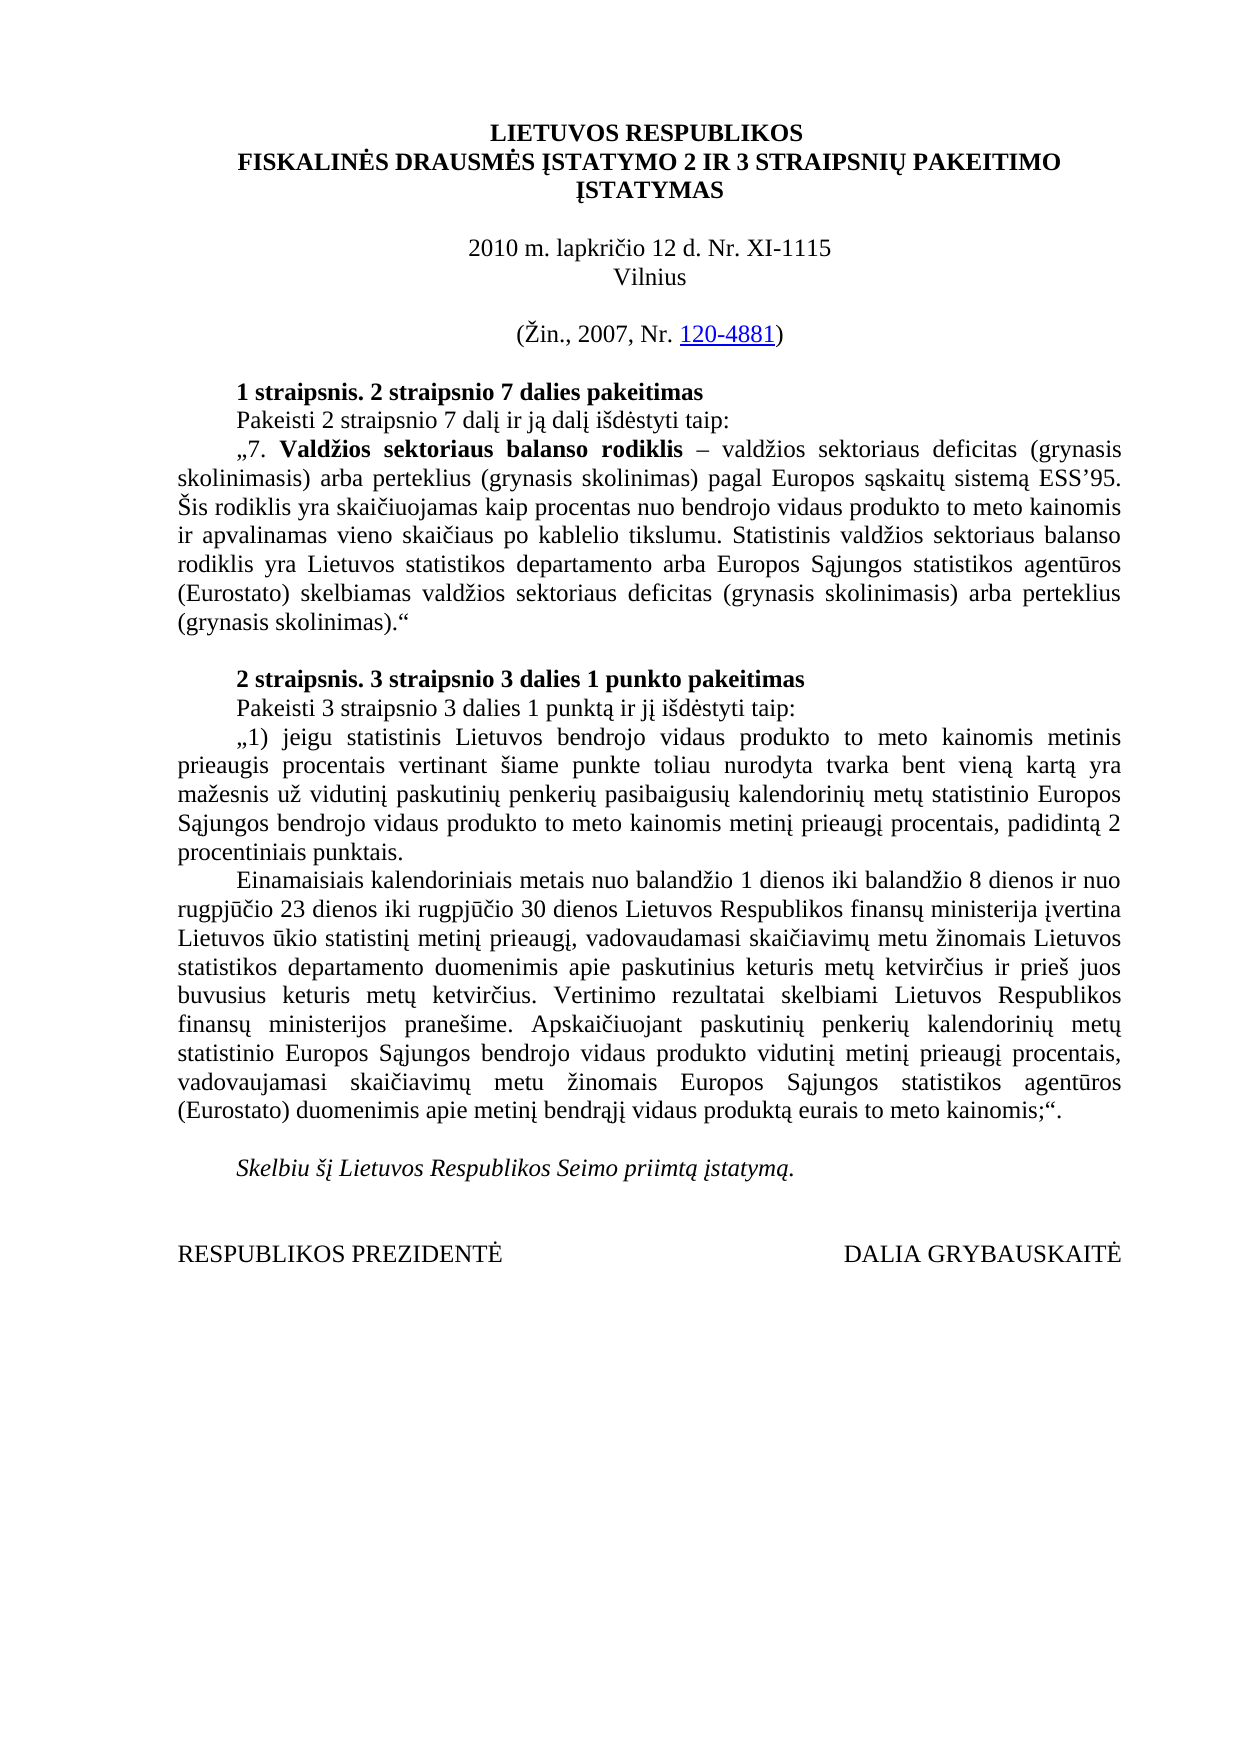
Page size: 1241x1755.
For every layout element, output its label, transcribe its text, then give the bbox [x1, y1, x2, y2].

text „1) jeigu statistinis Lietuvos bendrojo vidaus produkto to meto kainomis metinis prieaugis procentais vertinant šiame punkte toliau nurodyta tvarka bent vieną kartą yra mažesnis už vidutinį paskutinių penkerių pasibaigusių kalendorinių metų statistinio Europos Sąjungos bendrojo vidaus produkto to meto kainomis metinį prieaugį procentais, padidintą 2 procentiniais punktais. [177, 722, 1122, 866]
text Vilnius [177, 262, 1122, 291]
text Pakeisti 3 straipsnio 3 dalies 1 punktą ir jį išdėstyti taip: [177, 693, 1122, 722]
text 2010 m. lapkričio 12 d. Nr. XI-1115 [177, 233, 1122, 262]
text „7. Valdžios sektoriaus balanso rodiklis – valdžios sektoriaus deficitas (grynasis skolinimasis) arba perteklius (grynasis skolinimas) pagal Europos sąskaitų sistemą ESS’95. Šis rodiklis yra skaičiuojamas kaip procentas nuo bendrojo vidaus produkto to meto kainomis ir apvalinamas vieno skaičiaus po kablelio tikslumu. Statistinis valdžios sektoriaus balanso rodiklis yra Lietuvos statistikos departamento arba Europos Sąjungos statistikos agentūros (Eurostato) skelbiamas valdžios sektoriaus deficitas (grynasis skolinimasis) arba perteklius (grynasis skolinimas).“ [177, 434, 1122, 636]
text 1 straipsnis. 2 straipsnio 7 dalies pakeitimas [177, 377, 1122, 406]
text Einamaisiais kalendoriniais metais nuo balandžio 1 dienos iki balandžio 8 dienos ir nuo rugpjūčio 23 dienos iki rugpjūčio 30 dienos Lietuvos Respublikos finansų ministerija įvertina Lietuvos ūkio statistinį metinį prieaugį, vadovaudamasi skaičiavimų metu žinomais Lietuvos statistikos departamento duomenimis apie paskutinius keturis metų ketvirčius ir prieš juos buvusius keturis metų ketvirčius. Vertinimo rezultatai skelbiami Lietuvos Respublikos finansų ministerijos pranešime. Apskaičiuojant paskutinių penkerių kalendorinių metų statistinio Europos Sąjungos bendrojo vidaus produkto vidutinį metinį prieaugį procentais, vadovaujamasi skaičiavimų metu žinomais Europos Sąjungos statistikos agentūros (Eurostato) duomenimis apie metinį bendrąjį vidaus produktą eurais to meto kainomis;“. [177, 866, 1122, 1124]
text LIETUVOS RESPUBLIKOS FISKALINĖS DRAUSMĖS ĮSTATYMO 2 IR 3 STRAIPSNIŲ PAKEITIMO ĮSTATYMAS [177, 118, 1122, 204]
text RESPUBLIKOS PREZIDENTĖ DALIA GRYBAUSKAITĖ [177, 1239, 1122, 1268]
text Pakeisti 2 straipsnio 7 dalį ir ją dalį išdėstyti taip: [177, 406, 1122, 434]
text Skelbiu šį Lietuvos Respublikos Seimo priimtą įstatymą. [177, 1153, 1122, 1182]
text (Žin., 2007, Nr. 120-4881) [177, 319, 1122, 348]
text 2 straipsnis. 3 straipsnio 3 dalies 1 punkto pakeitimas [177, 664, 1122, 693]
